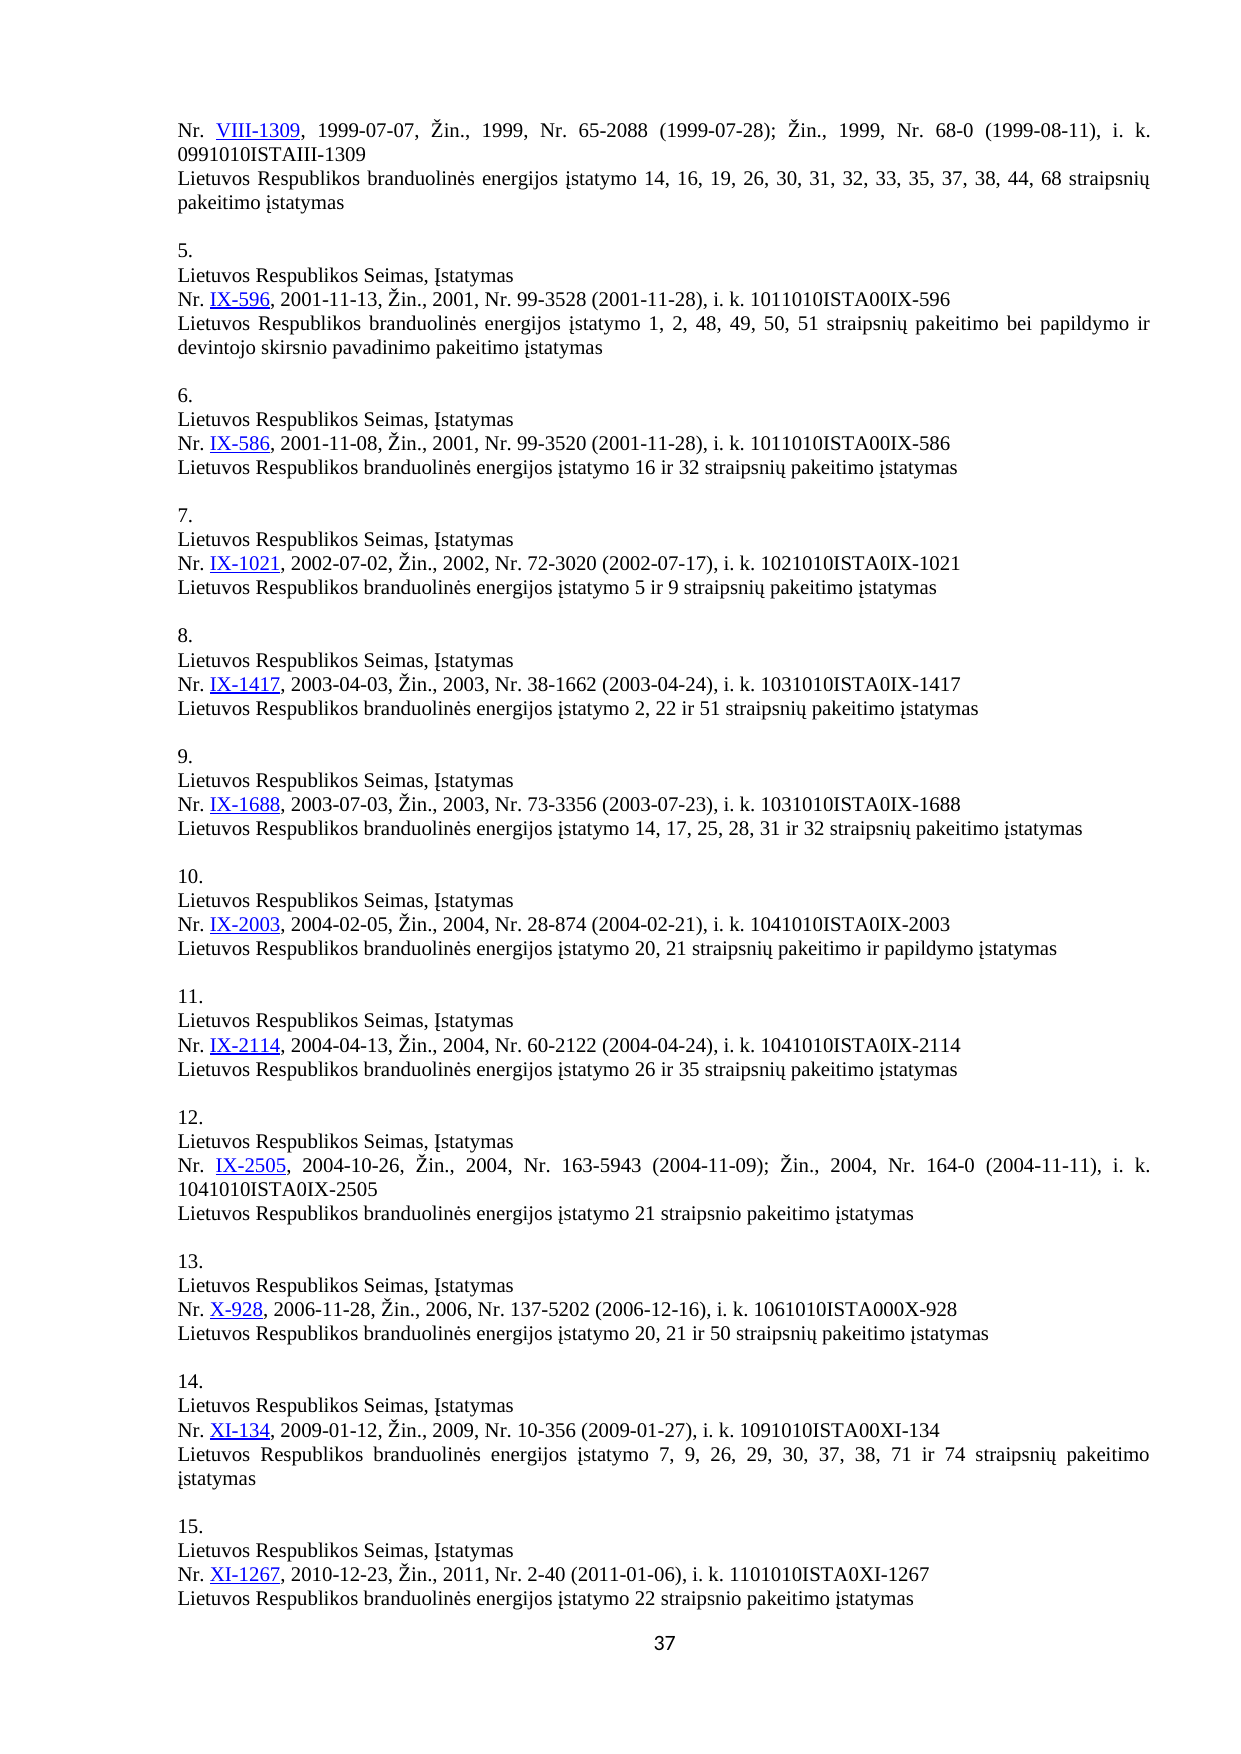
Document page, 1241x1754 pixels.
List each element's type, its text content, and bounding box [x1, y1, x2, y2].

text 7. [177, 503, 1152, 527]
text Lietuvos Respublikos Seimas, Įstatymas [177, 407, 1152, 431]
text Lietuvos Respublikos branduolinės energijos įstatymo 20, 21 straipsnių pakeitimo ir papildymo įstatymas [177, 936, 1152, 960]
text Nr. IX-2003, 2004-02-05, Žin., 2004, Nr. 28-874 (2004-02-21), i. k. 1041010ISTA0IX-2003 [177, 912, 1152, 936]
text 13. [177, 1249, 1152, 1273]
text Nr. IX-1021, 2002-07-02, Žin., 2002, Nr. 72-3020 (2002-07-17), i. k. 1021010ISTA0IX-1021 [177, 551, 1152, 575]
text Lietuvos Respublikos branduolinės energijos įstatymo 7, 9, 26, 29, 30, 37, 38, 71 ir 74 straipsnių pakeitimo įstatymas [177, 1442, 1152, 1490]
text Lietuvos Respublikos branduolinės energijos įstatymo 2, 22 ir 51 straipsnių pakeitimo įstatymas [177, 696, 1152, 720]
text Lietuvos Respublikos Seimas, Įstatymas [177, 527, 1152, 551]
text 15. [177, 1514, 1152, 1538]
text Lietuvos Respublikos Seimas, Įstatymas [177, 262, 1152, 287]
text Lietuvos Respublikos Seimas, Įstatymas [177, 1273, 1152, 1297]
text Lietuvos Respublikos branduolinės energijos įstatymo 20, 21 ir 50 straipsnių pakeitimo įstatymas [177, 1321, 1152, 1345]
text 8. [177, 623, 1152, 647]
text Lietuvos Respublikos branduolinės energijos įstatymo 14, 16, 19, 26, 30, 31, 32, 33, 35, 37, 38, 44, 68 straipsnių pakeitimo įstatymas [177, 166, 1152, 214]
text Lietuvos Respublikos Seimas, Įstatymas [177, 647, 1152, 672]
text Nr. VIII-1309, 1999-07-07, Žin., 1999, Nr. 65-2088 (1999-07-28); Žin., 1999, Nr. 68-0 (1999-08-11), i. k. 0991010ISTAIII-1309 [177, 118, 1152, 166]
text Lietuvos Respublikos branduolinės energijos įstatymo 22 straipsnio pakeitimo įstatymas [177, 1586, 1152, 1610]
text 5. [177, 238, 1152, 262]
text 11. [177, 984, 1152, 1008]
text Lietuvos Respublikos branduolinės energijos įstatymo 1, 2, 48, 49, 50, 51 straipsnių pakeitimo bei papildymo ir devintojo skirsnio pavadinimo pakeitimo įstatymas [177, 311, 1152, 359]
text Lietuvos Respublikos branduolinės energijos įstatymo 26 ir 35 straipsnių pakeitimo įstatymas [177, 1057, 1152, 1081]
text Lietuvos Respublikos Seimas, Įstatymas [177, 1393, 1152, 1417]
text Lietuvos Respublikos Seimas, Įstatymas [177, 1538, 1152, 1562]
text 10. [177, 864, 1152, 888]
text Nr. XI-1267, 2010-12-23, Žin., 2011, Nr. 2-40 (2011-01-06), i. k. 1101010ISTA0XI-1267 [177, 1562, 1152, 1586]
text Nr. XI-134, 2009-01-12, Žin., 2009, Nr. 10-356 (2009-01-27), i. k. 1091010ISTA00XI-134 [177, 1417, 1152, 1442]
text 6. [177, 383, 1152, 407]
text Lietuvos Respublikos branduolinės energijos įstatymo 5 ir 9 straipsnių pakeitimo įstatymas [177, 575, 1152, 599]
text 14. [177, 1369, 1152, 1393]
text Nr. IX-2114, 2004-04-13, Žin., 2004, Nr. 60-2122 (2004-04-24), i. k. 1041010ISTA0IX-2114 [177, 1032, 1152, 1057]
text Lietuvos Respublikos Seimas, Įstatymas [177, 1008, 1152, 1032]
text 12. [177, 1105, 1152, 1129]
text Lietuvos Respublikos branduolinės energijos įstatymo 14, 17, 25, 28, 31 ir 32 straipsnių pakeitimo įstatymas [177, 816, 1152, 840]
text Nr. IX-1417, 2003-04-03, Žin., 2003, Nr. 38-1662 (2003-04-24), i. k. 1031010ISTA0IX-1417 [177, 672, 1152, 696]
text Nr. IX-596, 2001-11-13, Žin., 2001, Nr. 99-3528 (2001-11-28), i. k. 1011010ISTA00IX-596 [177, 287, 1152, 311]
text 9. [177, 744, 1152, 768]
text Nr. IX-586, 2001-11-08, Žin., 2001, Nr. 99-3520 (2001-11-28), i. k. 1011010ISTA00IX-586 [177, 431, 1152, 455]
text Nr. X-928, 2006-11-28, Žin., 2006, Nr. 137-5202 (2006-12-16), i. k. 1061010ISTA000X-928 [177, 1297, 1152, 1321]
text Lietuvos Respublikos branduolinės energijos įstatymo 16 ir 32 straipsnių pakeitimo įstatymas [177, 455, 1152, 479]
text Lietuvos Respublikos branduolinės energijos įstatymo 21 straipsnio pakeitimo įstatymas [177, 1201, 1152, 1225]
text Lietuvos Respublikos Seimas, Įstatymas [177, 768, 1152, 792]
text Nr. IX-2505, 2004-10-26, Žin., 2004, Nr. 163-5943 (2004-11-09); Žin., 2004, Nr. 164-0 (2004-11-11), i. k. 1041010ISTA0IX-2505 [177, 1153, 1152, 1201]
text Nr. IX-1688, 2003-07-03, Žin., 2003, Nr. 73-3356 (2003-07-23), i. k. 1031010ISTA0IX-1688 [177, 792, 1152, 816]
text Lietuvos Respublikos Seimas, Įstatymas [177, 888, 1152, 912]
text Lietuvos Respublikos Seimas, Įstatymas [177, 1129, 1152, 1153]
